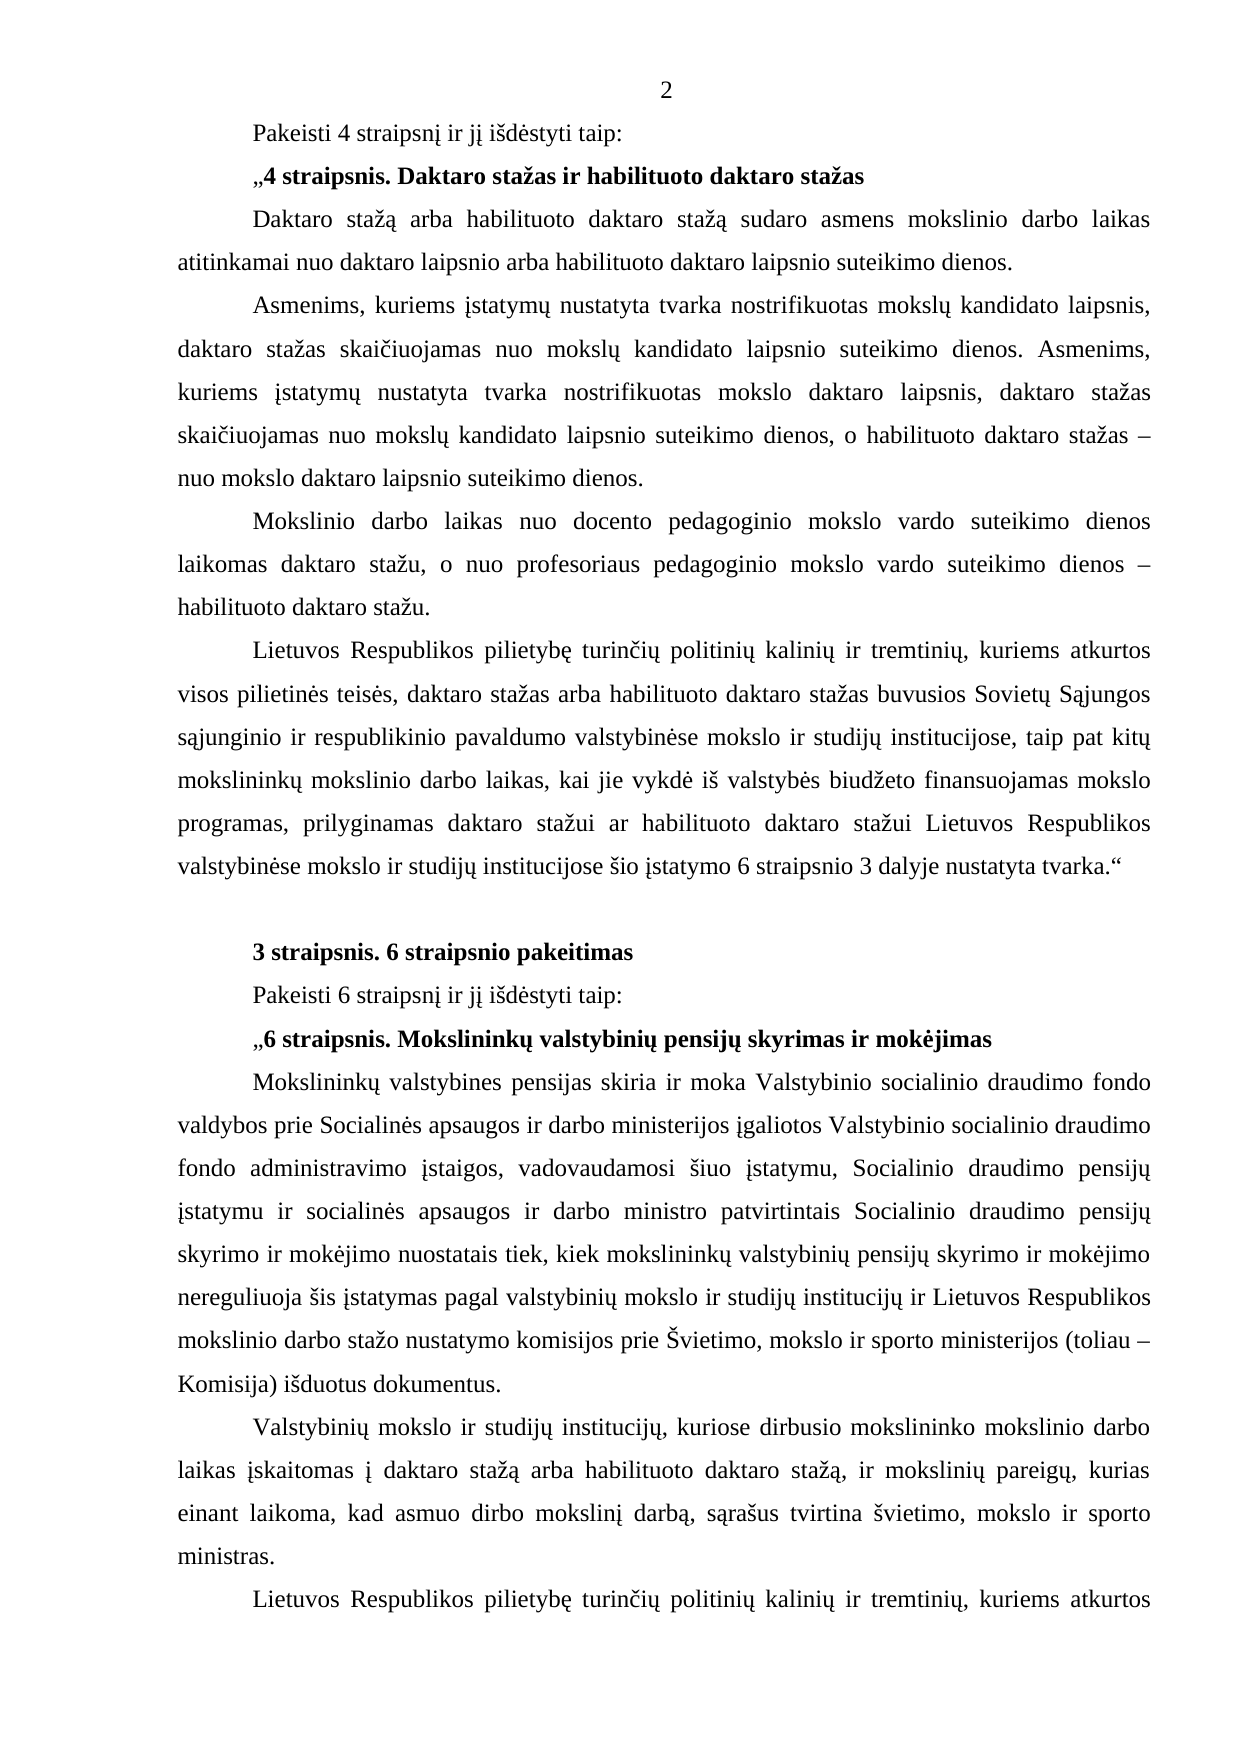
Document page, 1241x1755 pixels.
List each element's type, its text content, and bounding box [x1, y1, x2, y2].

text Mokslininkų valstybines pensijas skiria ir moka Valstybinio socialinio draudimo fondo valdybos prie Socialinės apsaugos ir darbo ministerijos įgaliotos Valstybinio socialinio draudimo fondo administravimo įstaigos, vadovaudamosi šiuo įstatymu, Socialinio draudimo pensijų įstatymu ir socialinės apsaugos ir darbo ministro patvirtintais Socialinio draudimo pensijų skyrimo ir mokėjimo nuostatais tiek, kiek mokslininkų valstybinių pensijų skyrimo ir mokėjimo nereguliuoja šis įstatymas pagal valstybinių mokslo ir studijų institucijų ir Lietuvos Respublikos mokslinio darbo stažo nustatymo komisijos prie Švietimo, mokslo ir sporto ministerijos (toliau – Komisija) išduotus dokumentus. [177, 1067, 1152, 1397]
text Valstybinių mokslo ir studijų institucijų, kuriose dirbusio mokslininko mokslinio darbo laikas įskaitomas į daktaro stažą arba habilituoto daktaro stažą, ir mokslinių pareigų, kurias einant laikoma, kad asmuo dirbo mokslinį darbą, sąrašus tvirtina švietimo, mokslo ir sporto ministras. [177, 1412, 1152, 1570]
text Lietuvos Respublikos pilietybę turinčių politinių kalinių ir tremtinių, kuriems atkurtos visos pilietinės teisės, daktaro stažas arba habilituoto daktaro stažas buvusios Sovietų Sąjungos sąjunginio ir respublikinio pavaldumo valstybinėse mokslo ir studijų institucijose, taip pat kitų mokslininkų mokslinio darbo laikas, kai jie vykdė iš valstybės biudžeto finansuojamas mokslo programas, prilyginamas daktaro stažui ar habilituoto daktaro stažui Lietuvos Respublikos valstybinėse mokslo ir studijų institucijose šio įstatymo 6 straipsnio 3 dalyje nustatyta tvarka.“ [177, 636, 1152, 880]
text Lietuvos Respublikos pilietybę turinčių politinių kalinių ir tremtinių, kuriems atkurtos [177, 1584, 1152, 1613]
text Daktaro stažą arba habilituoto daktaro stažą sudaro asmens mokslinio darbo laikas atitinkamai nuo daktaro laipsnio arba habilituoto daktaro laipsnio suteikimo dienos. [177, 204, 1152, 276]
text „4 straipsnis. Daktaro stažas ir habilituoto daktaro stažas [177, 161, 1152, 190]
text Mokslinio darbo laikas nuo docento pedagoginio mokslo vardo suteikimo dienos laikomas daktaro stažu, o nuo profesoriaus pedagoginio mokslo vardo suteikimo dienos – habilituoto daktaro stažu. [177, 506, 1152, 621]
text Pakeisti 4 straipsnį ir jį išdėstyti taip: [177, 118, 1152, 147]
text „6 straipsnis. Mokslininkų valstybinių pensijų skyrimas ir mokėjimas [177, 1024, 1152, 1052]
text 3 straipsnis. 6 straipsnio pakeitimas [177, 937, 1152, 966]
text Asmenims, kuriems įstatymų nustatyta tvarka nostrifikuotas mokslų kandidato laipsnis, daktaro stažas skaičiuojamas nuo mokslų kandidato laipsnio suteikimo dienos. Asmenims, kuriems įstatymų nustatyta tvarka nostrifikuotas mokslo daktaro laipsnis, daktaro stažas skaičiuojamas nuo mokslų kandidato laipsnio suteikimo dienos, o habilituoto daktaro stažas – nuo mokslo daktaro laipsnio suteikimo dienos. [177, 291, 1152, 492]
text Pakeisti 6 straipsnį ir jį išdėstyti taip: [177, 981, 1152, 1009]
